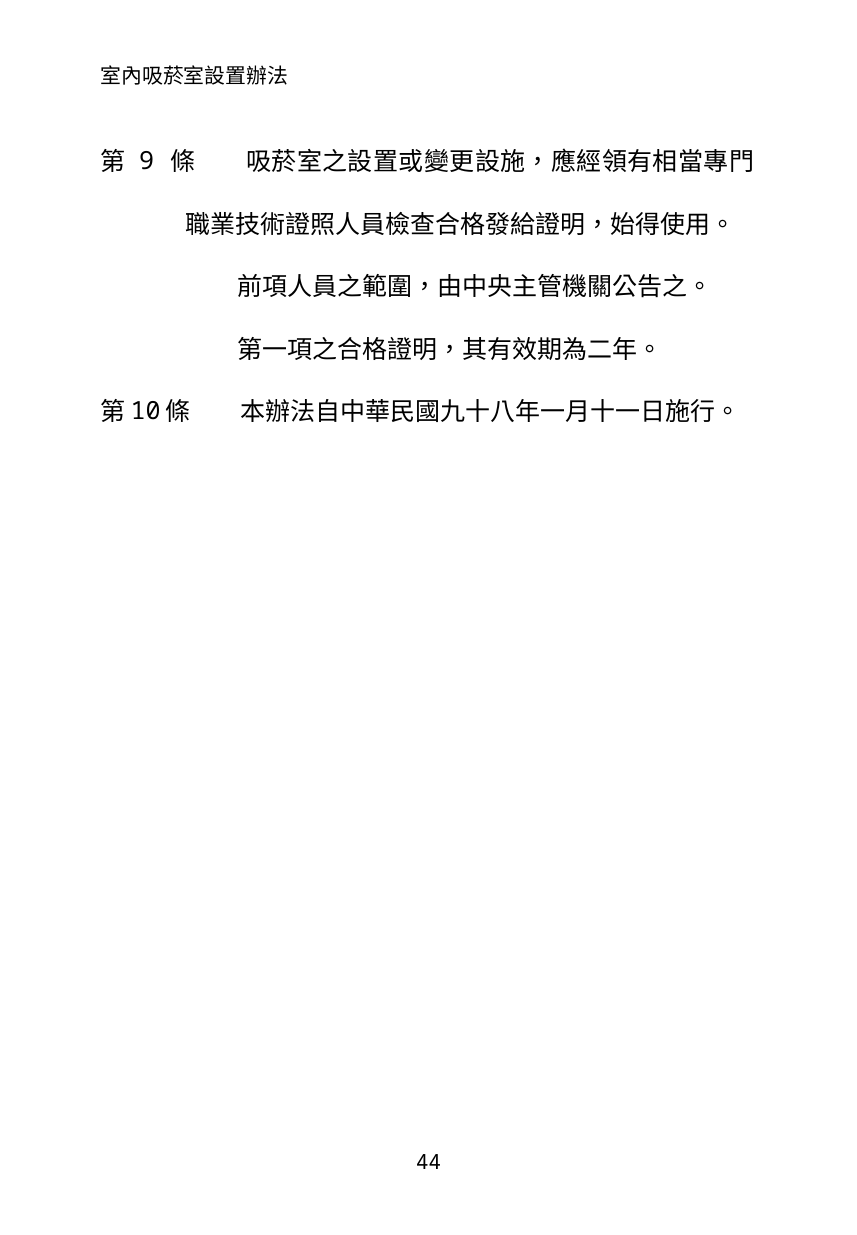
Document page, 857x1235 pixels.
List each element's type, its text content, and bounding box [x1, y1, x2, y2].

text 第一項之合格證明，其有效期為二年。 [185, 306, 756, 368]
list 第 9 條 吸菸室之設置或變更設施，應經領有相當專門職業技術證照人員檢查合格發給證明，始得使用。 [100, 118, 756, 243]
text 前項人員之範圍，由中央主管機關公告之。 [185, 243, 756, 306]
list 第10條 本辦法自中華民國九十八年一月十一日施行。 [100, 368, 756, 431]
